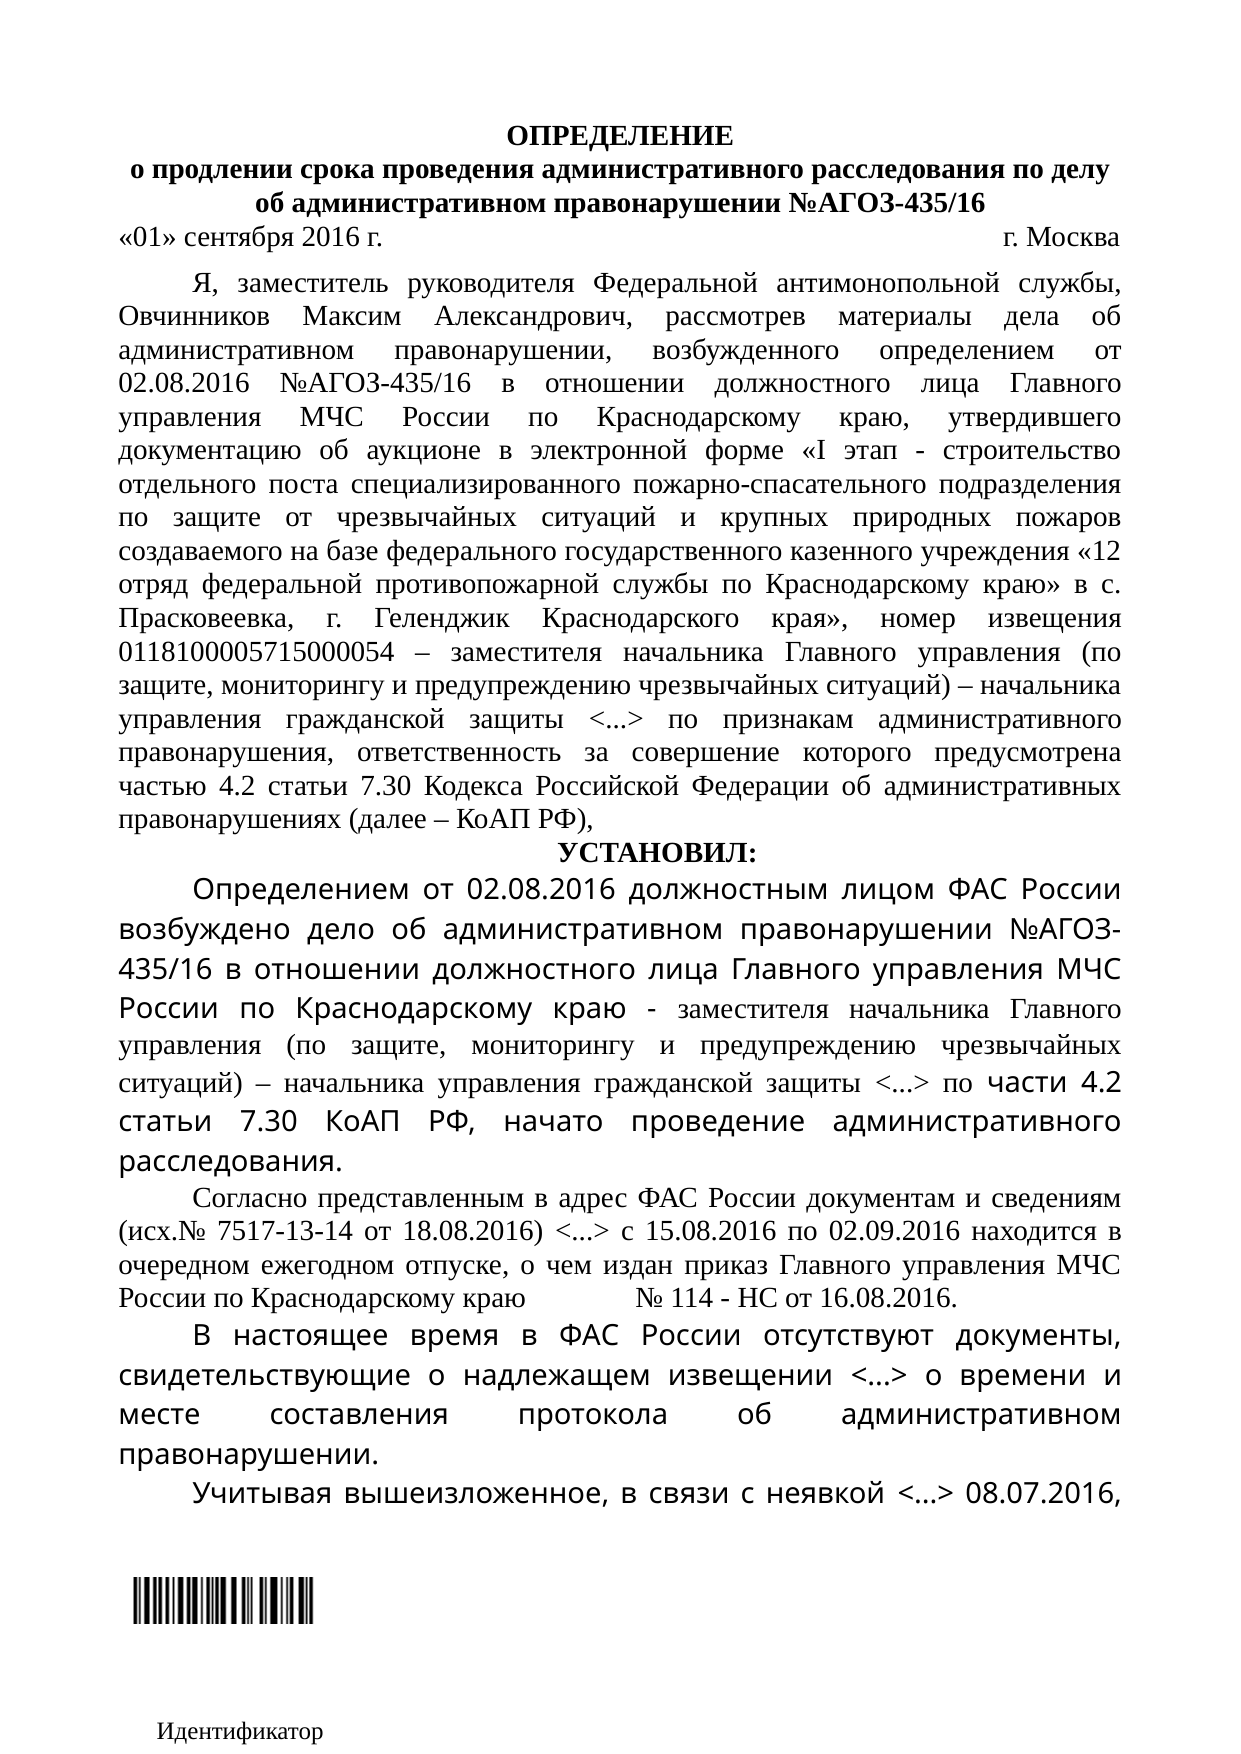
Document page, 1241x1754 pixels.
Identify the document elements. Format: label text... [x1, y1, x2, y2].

text Учитывая вышеизложенное, в связи с неявкой <...> 08.07.2016, [118, 1473, 1122, 1512]
picture [118, 1577, 331, 1624]
text Согласно представленным в адрес ФАС России документам и сведениям (исх.№ 7517-13-14 от 18.08.2016) <...> с 15.08.2016 по 02.09.2016 находится в очередном ежегодном отпуске, о чем издан приказ Главного управления МЧС России по Краснодарскому краю № 114 - НС от 16.08.2016. [118, 1180, 1122, 1314]
text о продлении срока проведения административного расследования по делу об административном правонарушении №АГОЗ-435/16 [118, 152, 1122, 219]
text «01» сентября 2016 г. г. Москва [118, 219, 1122, 252]
subtitle ОПРЕДЕЛЕНИЕ [118, 118, 1122, 152]
text Определением от 02.08.2016 должностным лицом ФАС России возбуждено дело об административном правонарушении №АГОЗ-435/16 в отношении должностного лица Главного управления МЧС России по Краснодарскому краю - заместителя начальника Главного управления (по защите, мониторингу и предупреждению чрезвычайных ситуаций) – начальника управления гражданской защиты <...> по части 4.2 статьи 7.30 КоАП РФ, начато проведение административного расследования. [118, 868, 1122, 1180]
text В настоящее время в ФАС России отсутствуют документы, свидетельствующие о надлежащем извещении <...> о времени и месте составления протокола об административном правонарушении. [118, 1314, 1122, 1473]
text УСТАНОВИЛ: [118, 835, 1122, 868]
text Я, заместитель руководителя Федеральной антимонопольной службы, Овчинников Максим Александрович, рассмотрев материалы дела об административном правонарушении, возбужденного определением от 02.08.2016 №АГОЗ-435/16 в отношении должностного лица Главного управления МЧС России по Краснодарскому краю, утвердившего документацию об аукционе в электронной форме «I этап - строительство отдельного поста специализированного пожарно-спасательного подразделения по защите от чрезвычайных ситуаций и крупных природных пожаров создаваемого на базе федерального государственного казенного учреждения «12 отряд федеральной противопожарной службы по Краснодарскому краю» в с. Прасковеевка, г. Геленджик Краснодарского края», номер извещения 0118100005715000054 – заместителя начальника Главного управления (по защите, мониторингу и предупреждению чрезвычайных ситуаций) – начальника управления гражданской защиты <...> по признакам административного правонарушения, ответственность за совершение которого предусмотрена частью 4.2 статьи 7.30 Кодекса Российской Федерации об административных правонарушениях (далее – КоАП РФ), [118, 265, 1122, 835]
